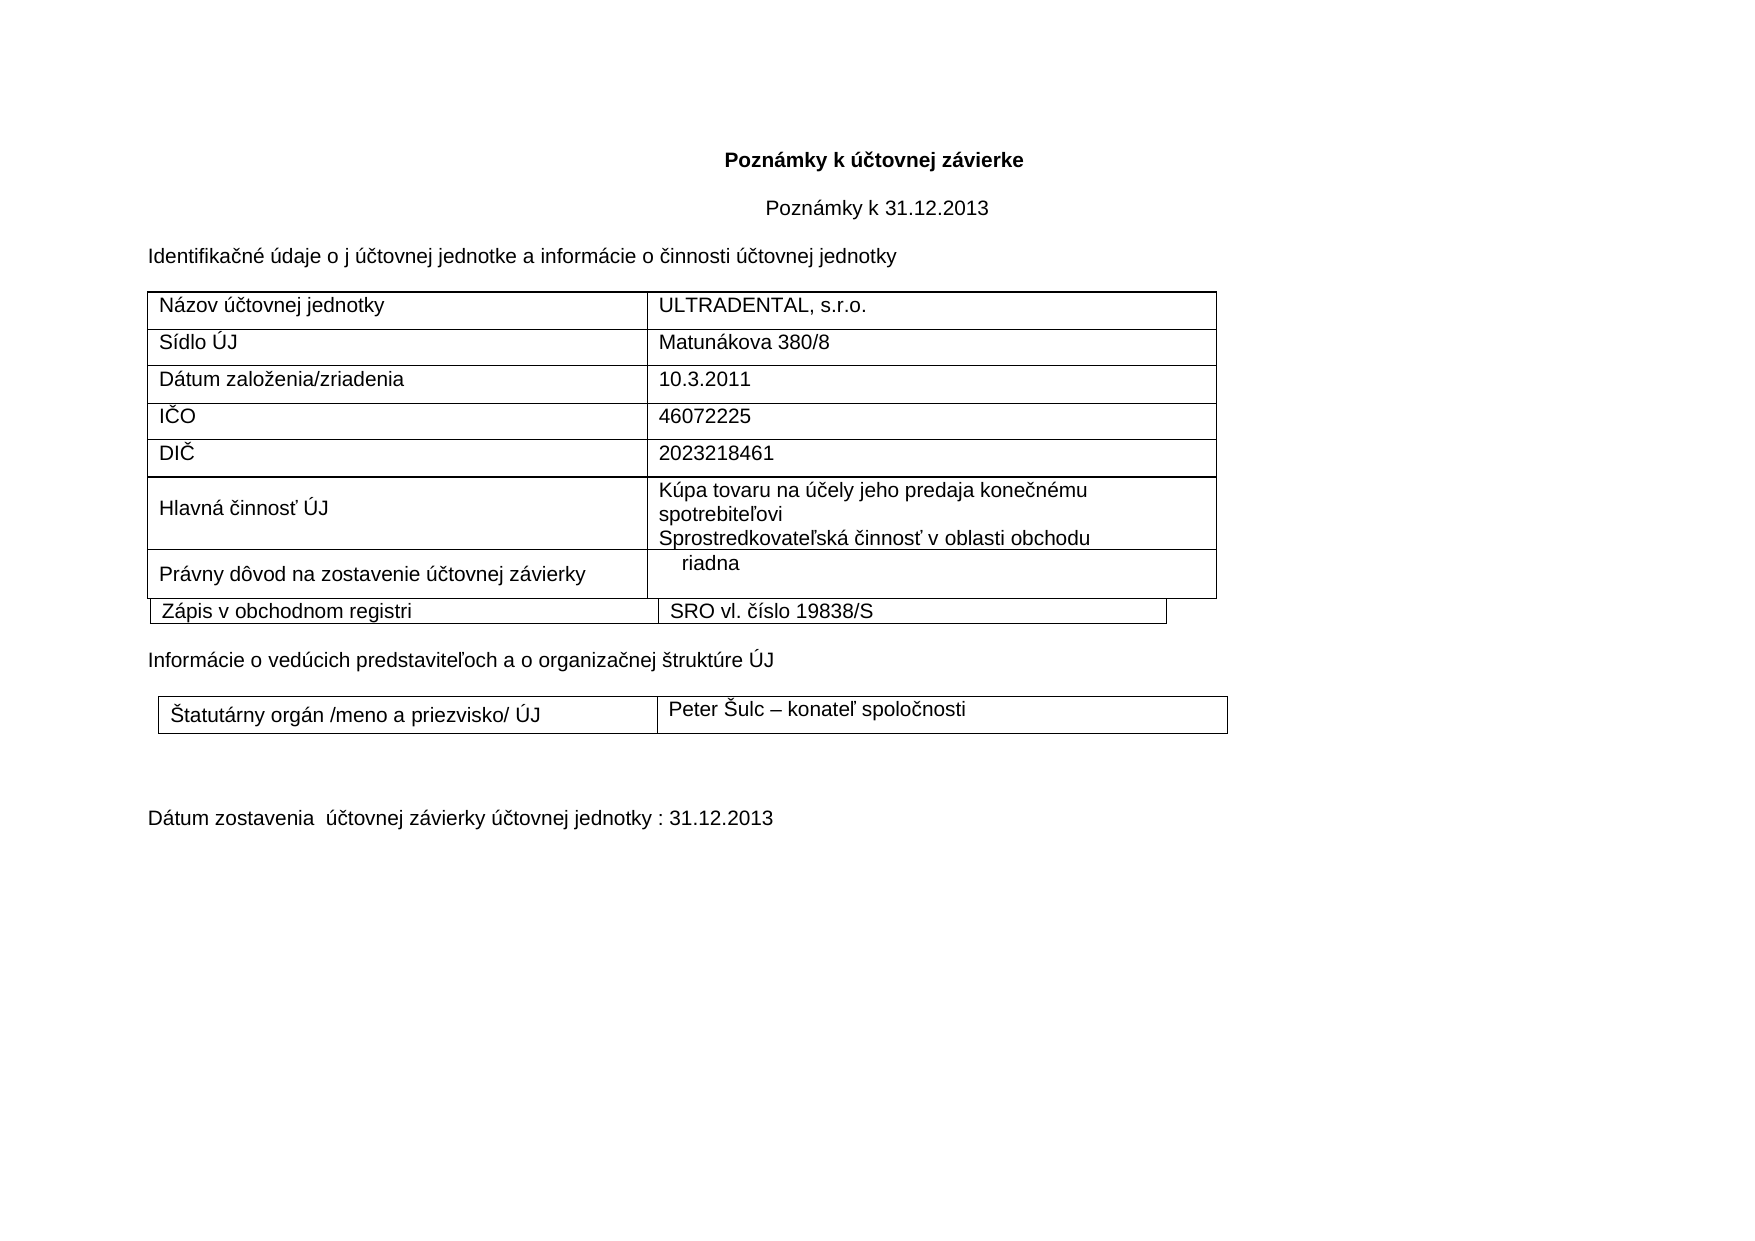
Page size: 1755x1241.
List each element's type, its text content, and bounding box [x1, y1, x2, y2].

table_cell DIČ [148, 440, 647, 476]
table_cell IČO [148, 404, 647, 439]
table_cell Sídlo ÚJ [148, 330, 647, 365]
table_header ULTRADENTAL, s.r.o. [648, 293, 1216, 328]
table_cell Matunákova 380/8 [648, 330, 1216, 365]
table_cell Hlavná činnosť ÚJ [148, 478, 647, 549]
table_header Štatutárny orgán /meno a priezvisko/ ÚJ [159, 697, 657, 733]
table_cell 10.3.2011 [648, 366, 1216, 402]
table_header Názov účtovnej jednotky [148, 293, 647, 328]
table_cell Právny dôvod na zostavenie účtovnej závierky [148, 550, 647, 598]
text Poznámky k účtovnej závierke [148, 148, 1606, 172]
table_cell 2023218461 [648, 440, 1216, 476]
table_header Peter Šulc – konateľ spoločnosti [658, 697, 1227, 733]
table_cell SRO vl. číslo 19838/S [659, 599, 1166, 623]
table_cell Dátum založenia/zriadenia [148, 366, 647, 402]
text Poznámky k 31.12.2013 [148, 196, 1606, 219]
table_cell riadna [648, 550, 1216, 598]
text Dátum zostavenia účtovnej závierky účtovnej jednotky : 31.12.2013 [148, 806, 1606, 830]
table_cell [1167, 599, 1216, 623]
text Identifikačné údaje o j účtovnej jednotke a informácie o činnosti účtovnej jednotky [148, 243, 1606, 267]
text Informácie o vedúcich predstaviteľoch a o organizačnej štruktúre ÚJ [148, 648, 1606, 672]
table_cell 46072225 [648, 404, 1216, 439]
table_cell Zápis v obchodnom registri [151, 599, 658, 623]
table_cell Kúpa tovaru na účely jeho predaja konečnému spotrebiteľovi Sprostredkovateľská činnosť v oblasti obchodu [648, 478, 1216, 549]
